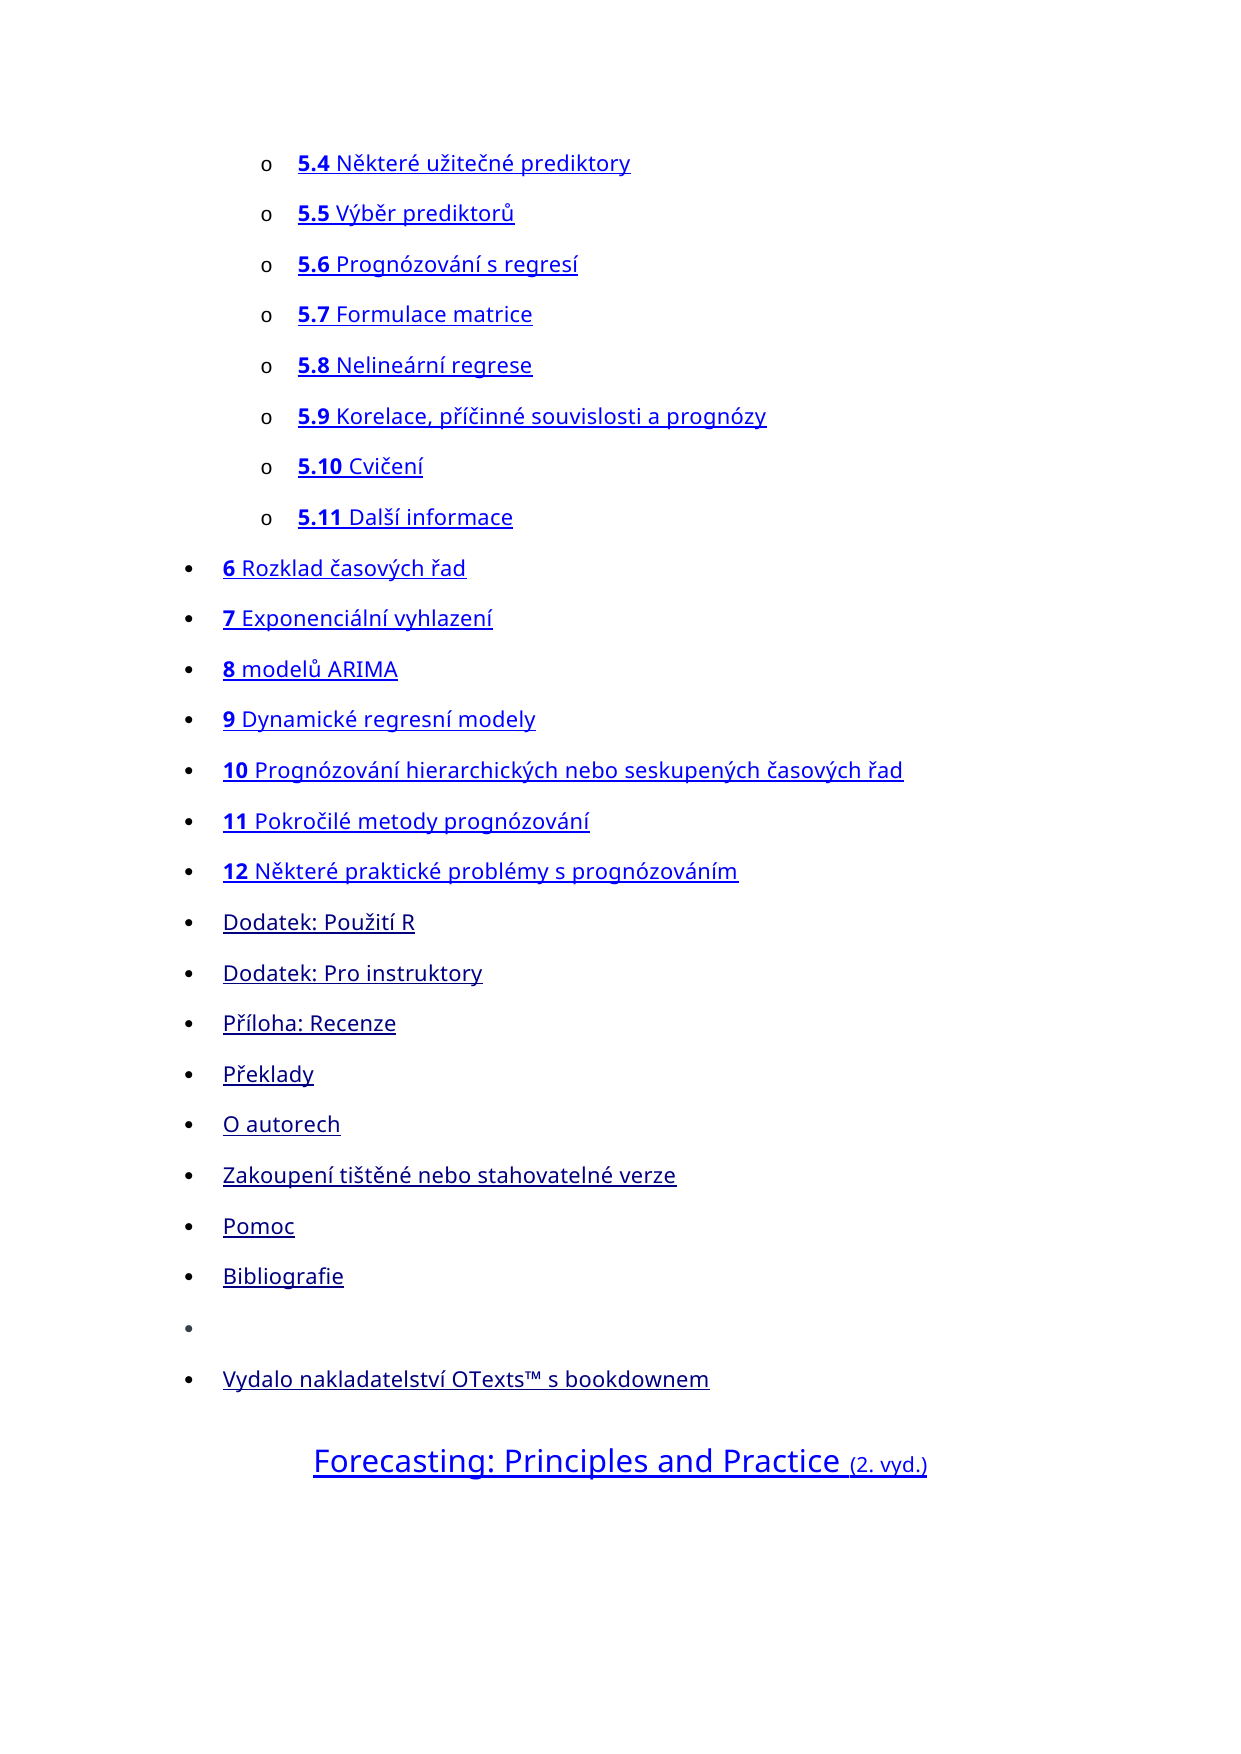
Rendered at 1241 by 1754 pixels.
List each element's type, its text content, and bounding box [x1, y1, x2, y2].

subtitle Forecasting: Principles and Practice (2. vyd.) [148, 1404, 1093, 1482]
list 12 Některé praktické problémy s prognózováním [185, 856, 1093, 886]
list Příloha: Recenze [185, 1008, 1093, 1038]
list 5.9 Korelace, příčinné souvislosti a prognózy [260, 401, 1093, 431]
list 10 Prognózování hierarchických nebo seskupených časových řad [185, 755, 1093, 785]
list 5.5 Výběr prediktorů [260, 198, 1093, 228]
list 5.7 Formulace matrice [260, 299, 1093, 329]
list O autorech [185, 1109, 1093, 1139]
list 9 Dynamické regresní modely [185, 704, 1093, 734]
list Bibliografie [185, 1261, 1093, 1291]
list 5.11 Další informace [260, 502, 1093, 532]
list 11 Pokročilé metody prognózování [185, 806, 1093, 836]
list 5.8 Nelineární regrese [260, 350, 1093, 380]
list Dodatek: Pro instruktory [185, 958, 1093, 987]
list 5.10 Cvičení [260, 451, 1093, 481]
list 7 Exponenciální vyhlazení [185, 603, 1093, 633]
list Dodatek: Použití R [185, 907, 1093, 937]
list Vydalo nakladatelství OTexts™ s bookdownem [185, 1364, 1093, 1393]
list 6 Rozklad časových řad [185, 553, 1093, 582]
list Zakoupení tištěné nebo stahovatelné verze [185, 1160, 1093, 1190]
list 5.6 Prognózování s regresí [260, 249, 1093, 279]
list Překlady [185, 1059, 1093, 1089]
list 8 modelů ARIMA [185, 654, 1093, 684]
list Pomoc [185, 1211, 1093, 1241]
list 5.4 Některé užitečné prediktory [260, 148, 1093, 177]
